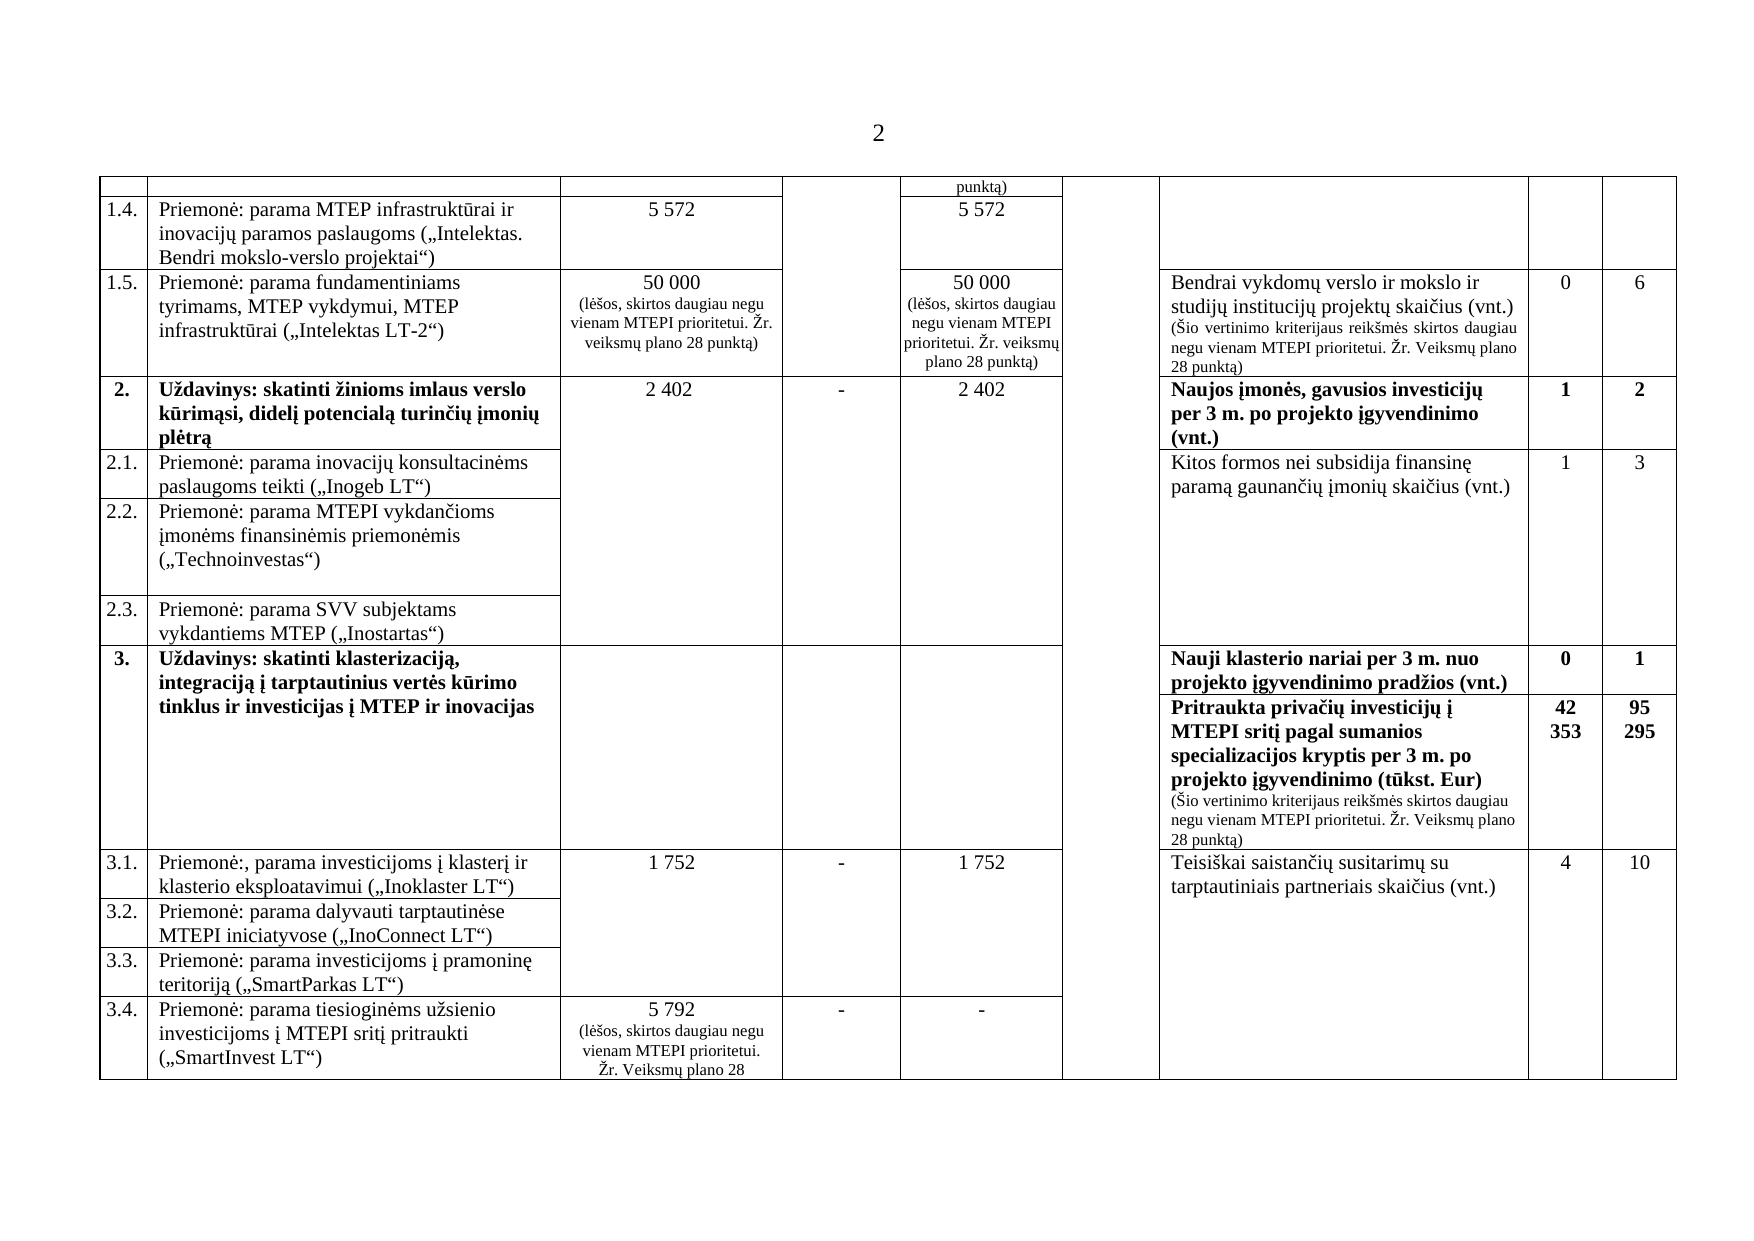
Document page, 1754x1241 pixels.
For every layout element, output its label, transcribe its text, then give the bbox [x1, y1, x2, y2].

table_cell 2.1. [101, 450, 147, 498]
table_cell 2 402 [561, 377, 782, 644]
table_cell Priemonė: parama investicijoms į pramoninę teritoriją („SmartParkas LT“) [148, 948, 560, 996]
table_cell Priemonė: parama MTEPI vykdančioms įmonėms finansinėmis priemonėmis („Technoinvestas“) [148, 499, 560, 595]
table_cell 50 000 (lėšos, skirtos daugiau negu vienam MTEPI prioritetui. Žr. veiksmų plano 28 punktą) [901, 270, 1062, 376]
table_cell 95 295 [1603, 695, 1676, 848]
table_cell Bendrai vykdomų verslo ir mokslo ir studijų institucijų projektų skaičius (vnt.) (Šio vertinimo kriterijaus reikšmės skirtos daugiau negu vienam MTEPI prioritetui. Žr. Veiksmų plano 28 punktą) [1160, 270, 1528, 376]
table_cell Priemonė: parama dalyvauti tarptautinėse MTEPI iniciatyvose („InoConnect LT“) [148, 899, 560, 947]
table_cell Pritraukta privačių investicijų į MTEPI sritį pagal sumanios specializacijos kryptis per 3 m. po projekto įgyvendinimo (tūkst. Eur) (Šio vertinimo kriterijaus reikšmės skirtos daugiau negu vienam MTEPI prioritetui. Žr. Veiksmų plano 28 punktą) [1160, 695, 1528, 848]
table_cell 0 [1529, 270, 1602, 376]
table_cell - [783, 997, 900, 1079]
table_cell - [783, 850, 900, 996]
table_cell 2.3. [101, 596, 147, 644]
table_cell 3 [1603, 450, 1676, 644]
table_cell - [901, 997, 1062, 1079]
table_cell Priemonė: parama MTEP infrastruktūrai ir inovacijų paramos paslaugoms („Intelektas. Bendri mokslo-verslo projektai“) [148, 197, 560, 269]
table_cell 3.4. [101, 997, 147, 1079]
table_cell Priemonė: parama SVV subjektams vykdantiems MTEP („Inostartas“) [148, 596, 560, 644]
table_cell Priemonė:, parama investicijoms į klasterį ir klasterio eksploatavimui („Inoklaster LT“) [148, 850, 560, 898]
table_cell 2 402 [901, 377, 1062, 644]
table_cell 50 000 (lėšos, skirtos daugiau negu vienam MTEPI prioritetui. Žr. veiksmų plano 28 punktą) [561, 270, 782, 376]
table_cell Teisiškai saistančių susitarimų su tarptautiniais partneriais skaičius (vnt.) [1160, 850, 1528, 1079]
table_cell Uždavinys: skatinti žinioms imlaus verslo kūrimąsi, didelį potencialą turinčių įmonių plėtrą [148, 377, 560, 449]
table_cell 5 572 [561, 197, 782, 269]
table_cell Priemonė: parama fundamentiniams tyrimams, MTEP vykdymui, MTEP infrastruktūrai („Intelektas LT-2“) [148, 270, 560, 376]
table_cell 3.2. [101, 899, 147, 947]
table_cell Kitos formos nei subsidija finansinę paramą gaunančių įmonių skaičius (vnt.) [1160, 450, 1528, 644]
table_cell Priemonė: parama tiesioginėms užsienio investicijoms į MTEPI sritį pritraukti („SmartInvest LT“) [148, 997, 560, 1079]
table_cell 1.4. [101, 197, 147, 269]
table_cell 1 752 [561, 850, 782, 996]
table_cell [561, 177, 782, 196]
table_cell Nauji klasterio nariai per 3 m. nuo projekto įgyvendinimo pradžios (vnt.) [1160, 646, 1528, 694]
table_cell Uždavinys: skatinti klasterizaciją, integraciją į tarptautinius vertės kūrimo tinklus ir investicijas į MTEP ir inovacijas [148, 646, 560, 848]
table_cell [148, 177, 560, 196]
table_cell - [783, 377, 900, 644]
table_cell [1603, 177, 1676, 269]
table_cell 3.3. [101, 948, 147, 996]
table_cell 5 572 [901, 197, 1062, 269]
table_cell 1 752 [901, 850, 1062, 996]
table_cell 2.2. [101, 499, 147, 595]
table_cell Naujos įmonės, gavusios investicijų per 3 m. po projekto įgyvendinimo (vnt.) [1160, 377, 1528, 449]
table_cell 2 [1603, 377, 1676, 449]
table_cell 10 [1603, 850, 1676, 1079]
table_cell 3. [101, 646, 147, 848]
table_cell [1529, 177, 1602, 269]
table_cell 3.1. [101, 850, 147, 898]
table_cell [101, 177, 147, 196]
table_cell 2. [101, 377, 147, 449]
table_cell 6 [1603, 270, 1676, 376]
table_cell 1 [1529, 450, 1602, 644]
table_cell [1160, 177, 1528, 269]
table_cell 42 353 [1529, 695, 1602, 848]
table_cell Priemonė: parama inovacijų konsultacinėms paslaugoms teikti („Inogeb LT“) [148, 450, 560, 498]
table_cell 1 [1603, 646, 1676, 694]
table_cell [561, 646, 782, 848]
table_cell 0 [1529, 646, 1602, 694]
table_cell [783, 646, 900, 848]
table_cell [1063, 177, 1159, 1079]
table_cell 4 [1529, 850, 1602, 1079]
table_cell [901, 646, 1062, 848]
table_cell 5 792 (lėšos, skirtos daugiau negu vienam MTEPI prioritetui. Žr. Veiksmų plano 28 [561, 997, 782, 1079]
table_cell punktą) [901, 177, 1062, 196]
table_cell - [783, 177, 900, 376]
table_cell 1 [1529, 377, 1602, 449]
table_cell 1.5. [101, 270, 147, 376]
